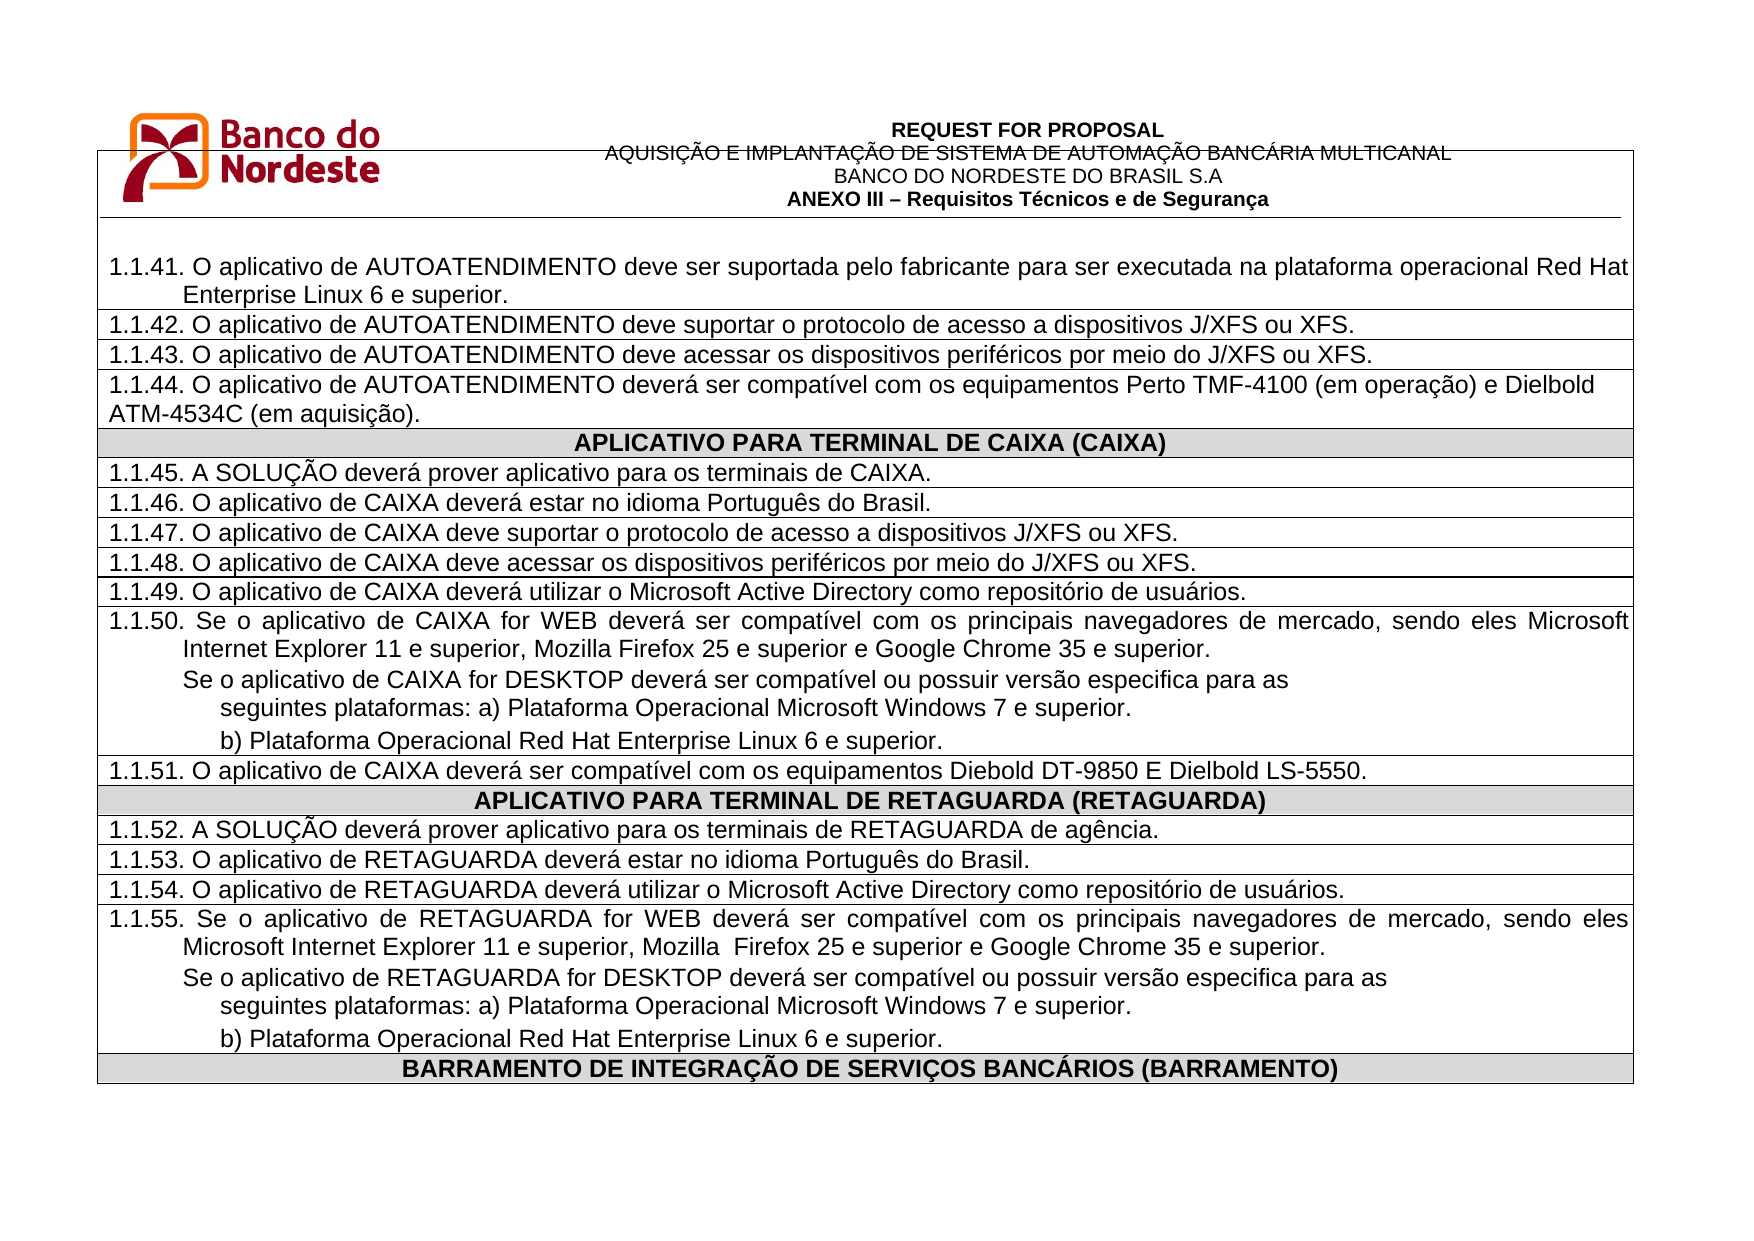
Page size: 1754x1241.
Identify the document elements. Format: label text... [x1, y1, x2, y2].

table_cell 1.1.48. O aplicativo de CAIXA deve acessar os dispositivos periféricos por meio do J/XFS ou XFS. [98, 548, 1633, 576]
table_cell 1.1.53. O aplicativo de RETAGUARDA deverá estar no idioma Português do Brasil. [98, 845, 1633, 874]
table_cell 1.1.41. O aplicativo de AUTOATENDIMENTO deve ser suportada pelo fabricante para ser executada na plataforma operacional Red Hat Enterprise Linux 6 e superior. [98, 151, 1633, 309]
table_cell 1.1.52. A SOLUÇÃO deverá prover aplicativo para os terminais de RETAGUARDA de agência. [98, 816, 1633, 844]
table_cell 1.1.49. O aplicativo de CAIXA deverá utilizar o Microsoft Active Directory como repositório de usuários. [98, 578, 1633, 606]
table_cell APLICATIVO PARA TERMINAL DE CAIXA (CAIXA) [98, 429, 1633, 457]
table_cell 1.1.47. O aplicativo de CAIXA deve suportar o protocolo de acesso a dispositivos J/XFS ou XFS. [98, 518, 1633, 547]
table_cell APLICATIVO PARA TERMINAL DE RETAGUARDA (RETAGUARDA) [98, 786, 1633, 814]
table_cell BARRAMENTO DE INTEGRAÇÃO DE SERVIÇOS BANCÁRIOS (BARRAMENTO) [98, 1054, 1633, 1082]
table_cell 1.1.50. Se o aplicativo de CAIXA for WEB deverá ser compatível com os principais navegadores de mercado, sendo eles Microsoft Internet Explorer 11 e superior, Mozilla Firefox 25 e superior e Google Chrome 35 e superior. Se o aplicativo de CAIXA for DESKTOP deverá ser compatível ou possuir versão especifica para as seguintes plataformas: a) Plataforma Operacional Microsoft Windows 7 e superior. b) Plataforma Operacional Red Hat Enterprise Linux 6 e superior. [98, 607, 1633, 755]
table_cell 1.1.44. O aplicativo de AUTOATENDIMENTO deverá ser compatível com os equipamentos Perto TMF-4100 (em operação) e Dielbold ATM-4534C (em aquisição). [98, 370, 1633, 427]
table_cell 1.1.46. O aplicativo de CAIXA deverá estar no idioma Português do Brasil. [98, 488, 1633, 517]
table_cell 1.1.55. Se o aplicativo de RETAGUARDA for WEB deverá ser compatível com os principais navegadores de mercado, sendo eles Microsoft Internet Explorer 11 e superior, Mozilla Firefox 25 e superior e Google Chrome 35 e superior. Se o aplicativo de RETAGUARDA for DESKTOP deverá ser compatível ou possuir versão especifica para as seguintes plataformas: a) Plataforma Operacional Microsoft Windows 7 e superior. b) Plataforma Operacional Red Hat Enterprise Linux 6 e superior. [98, 905, 1633, 1053]
table_cell 1.1.45. A SOLUÇÃO deverá prover aplicativo para os terminais de CAIXA. [98, 458, 1633, 487]
table_cell 1.1.54. O aplicativo de RETAGUARDA deverá utilizar o Microsoft Active Directory como repositório de usuários. [98, 875, 1633, 904]
table_cell 1.1.51. O aplicativo de CAIXA deverá ser compatível com os equipamentos Diebold DT-9850 E Dielbold LS-5550. [98, 756, 1633, 785]
table_cell 1.1.42. O aplicativo de AUTOATENDIMENTO deve suportar o protocolo de acesso a dispositivos J/XFS ou XFS. [98, 310, 1633, 339]
picture [112, 102, 387, 150]
table_cell 1.1.43. O aplicativo de AUTOATENDIMENTO deve acessar os dispositivos periféricos por meio do J/XFS ou XFS. [98, 340, 1633, 369]
